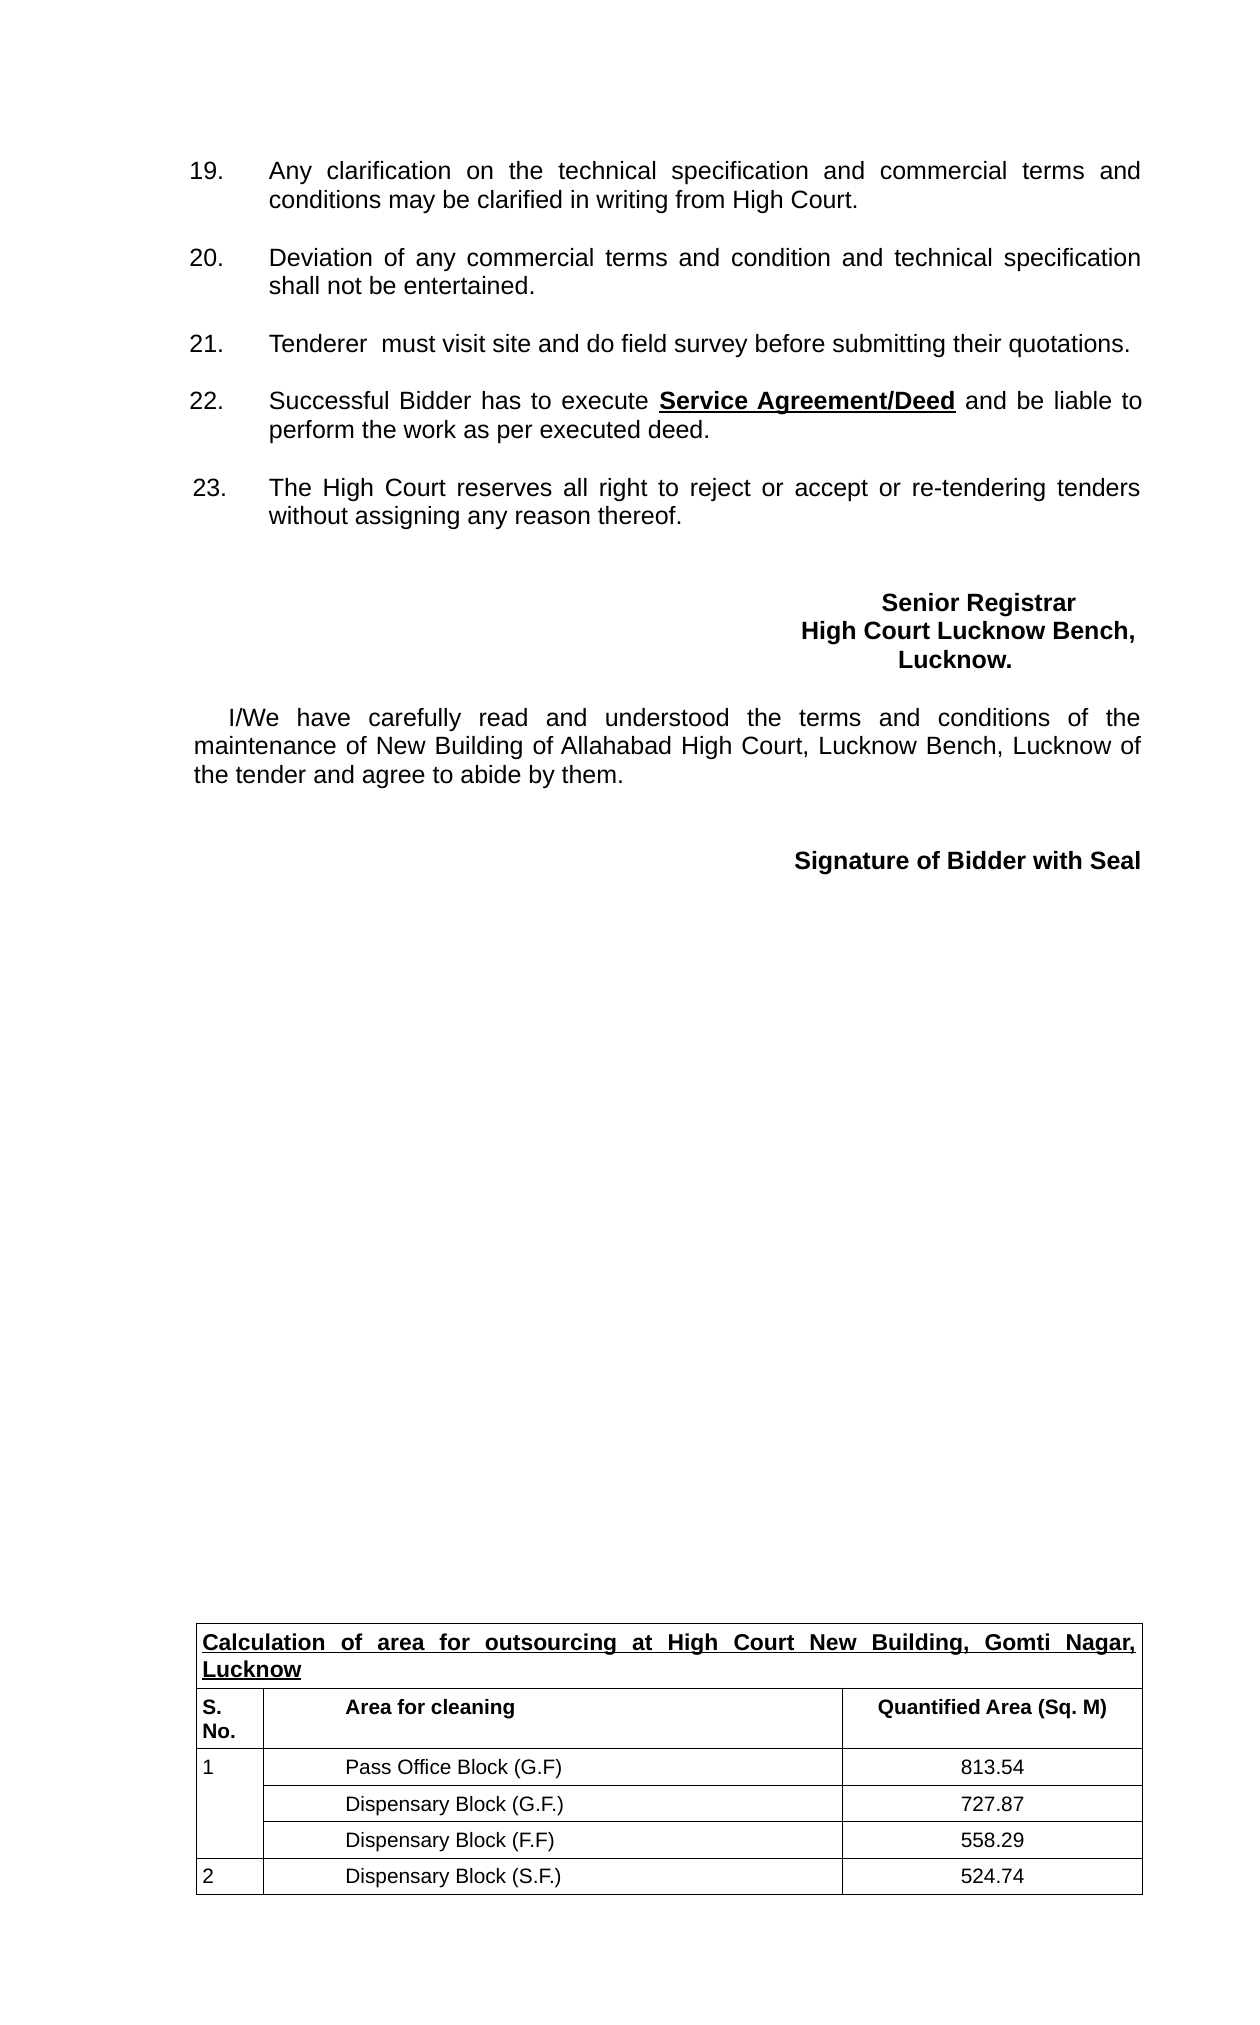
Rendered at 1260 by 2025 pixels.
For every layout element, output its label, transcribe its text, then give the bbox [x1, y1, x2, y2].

table_cell 558.29 [843, 1822, 1142, 1857]
table_cell 813.54 [843, 1749, 1142, 1784]
table_cell S. No. [197, 1689, 263, 1748]
text Senior Registrar [194, 587, 1143, 616]
text Signature of Bidder with Seal [194, 846, 1143, 875]
text High Court Lucknow Bench, [194, 616, 1143, 645]
table_cell 727.87 [843, 1786, 1142, 1821]
list Successful Bidder has to execute Service Agreement/Deed and be liable to perform the work as per executed deed. [189, 386, 1143, 444]
table_cell Dispensary Block (F.F) [264, 1822, 842, 1857]
table_cell Quantified Area (Sq. M) [843, 1689, 1142, 1748]
table_header Calculation of area for outsourcing at High Court New Building, Gomti Nagar, Lucknow [197, 1624, 1142, 1688]
text I/We have carefully read and understood the terms and conditions of the maintenance of New Building of Allahabad High Court, Lucknow Bench, Lucknow of the tender and agree to abide by them. [194, 702, 1143, 789]
table_cell 2 [197, 1859, 263, 1894]
table_cell Area for cleaning [264, 1689, 842, 1748]
list Deviation of any commercial terms and condition and technical specification shall not be entertained. [189, 242, 1143, 300]
table_cell 1 [197, 1749, 263, 1857]
table_cell 524.74 [843, 1859, 1142, 1894]
table_cell Dispensary Block (S.F.) [264, 1859, 842, 1894]
list Tenderer must visit site and do field survey before submitting their quotations. [189, 329, 1143, 357]
list The High Court reserves all right to reject or accept or re-tendering tenders without assigning any reason thereof. [192, 472, 1143, 530]
text Lucknow. [194, 645, 1143, 674]
list Any clarification on the technical specification and commercial terms and conditions may be clarified in writing from High Court. [189, 156, 1143, 214]
table_cell Dispensary Block (G.F.) [264, 1786, 842, 1821]
table_cell Pass Office Block (G.F) [264, 1749, 842, 1784]
